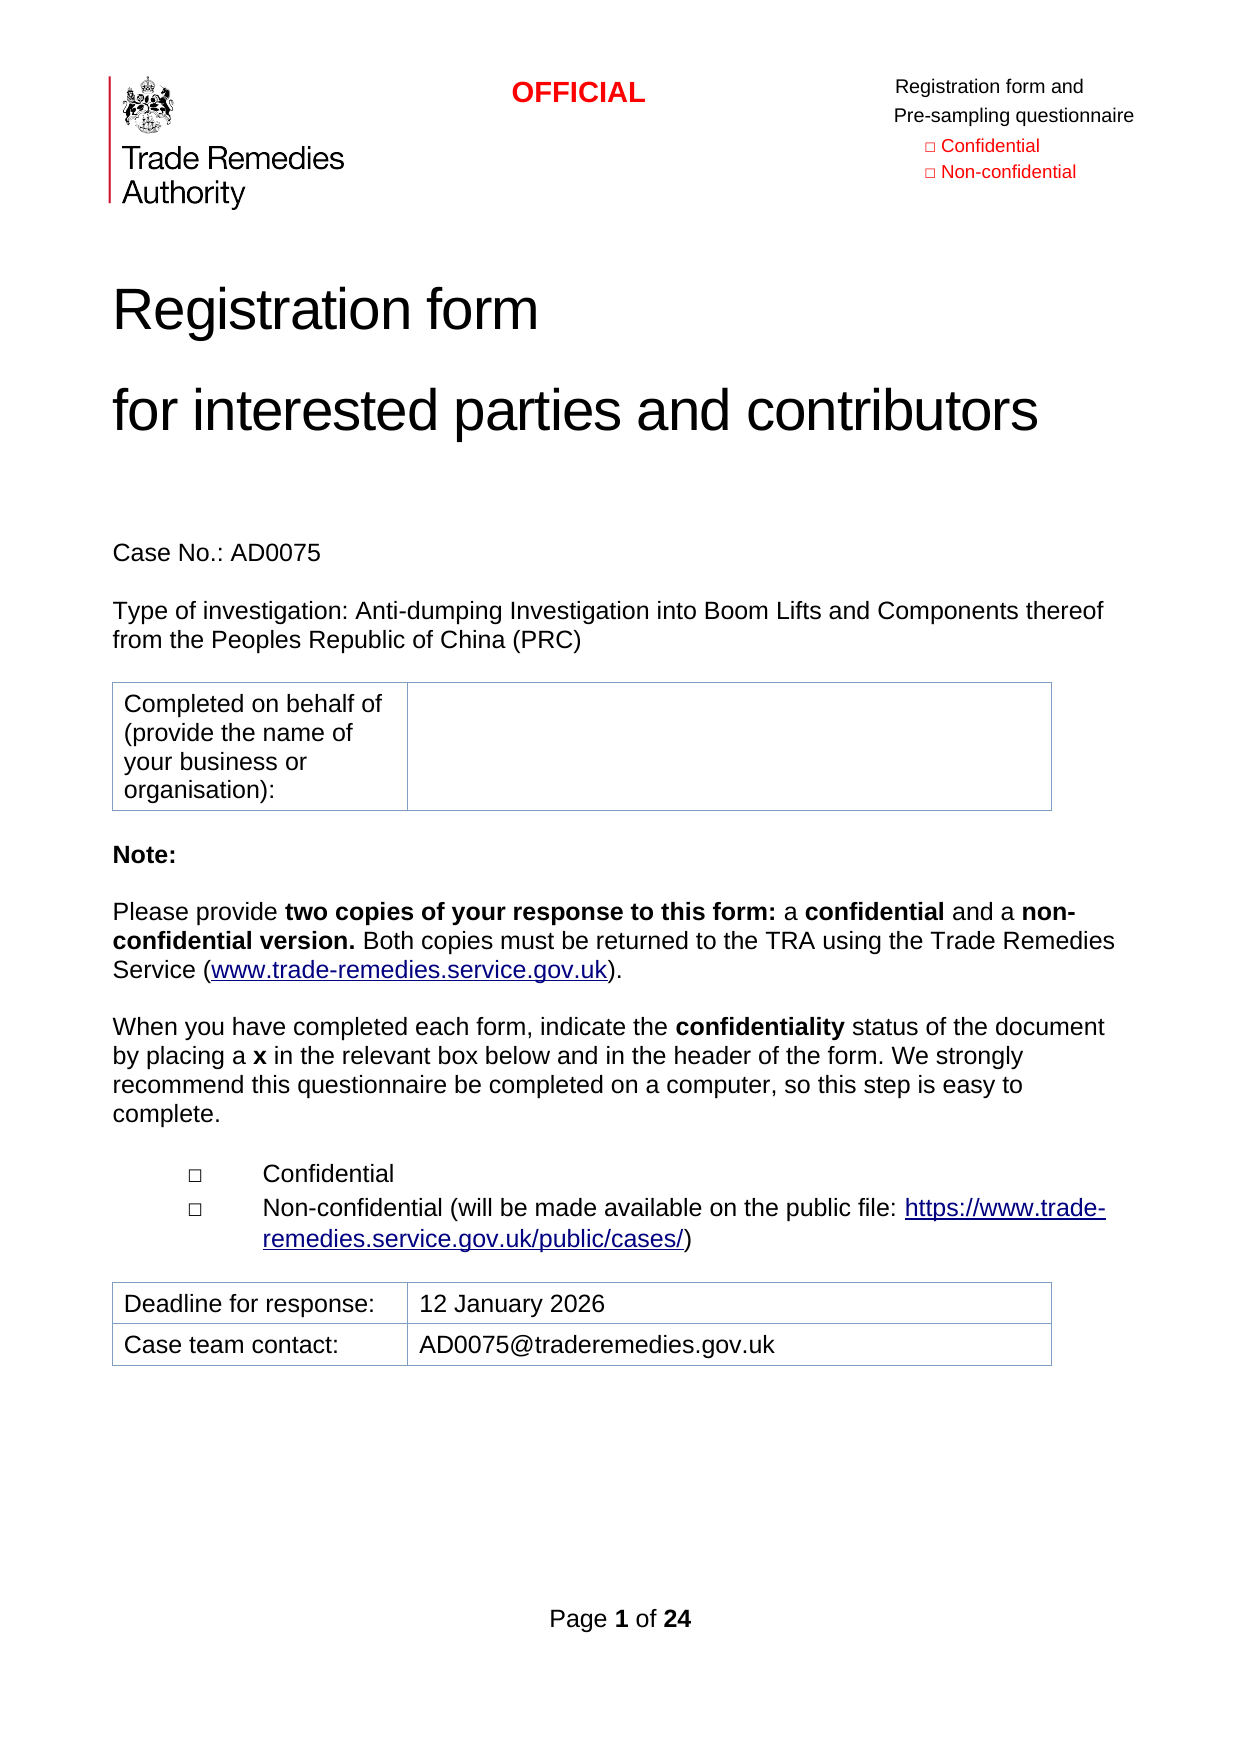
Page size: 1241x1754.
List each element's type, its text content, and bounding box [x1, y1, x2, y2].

text Type of investigation: Anti-dumping Investigation into Boom Lifts and Components thereof from the Peoples Republic of China (PRC) [112, 596, 1128, 653]
text Note: [112, 840, 1128, 868]
table_cell Case team contact: [113, 1324, 407, 1365]
table_header Completed on behalf of (provide the name of your business or organisation): [113, 683, 407, 810]
text ☐ Confidential [112, 1156, 1128, 1190]
text Case No.: AD0075 [112, 538, 1128, 567]
table_header Deadline for response: [113, 1283, 407, 1323]
text ☐ Non-confidential (will be made available on the public file: https://www.trade-remedies.service.gov.uk/public/cases/) [187, 1190, 1128, 1253]
title Registration form for interested parties and contributors [112, 274, 1128, 442]
text When you have completed each form, indicate the confidentiality status of the document by placing a x in the relevant box below and in the header of the form. We strongly recommend this questionnaire be completed on a computer, so this step is easy to complete. [112, 1012, 1128, 1127]
table_header [408, 683, 1051, 810]
text Please provide two copies of your response to this form: a confidential and a non-confidential version. Both copies must be returned to the TRA using the Trade Remedies Service (www.trade-remedies.service.gov.uk). [112, 897, 1128, 983]
table_cell AD0075@traderemedies.gov.uk [408, 1324, 1051, 1365]
table_header 12 January 2026 [408, 1283, 1051, 1323]
